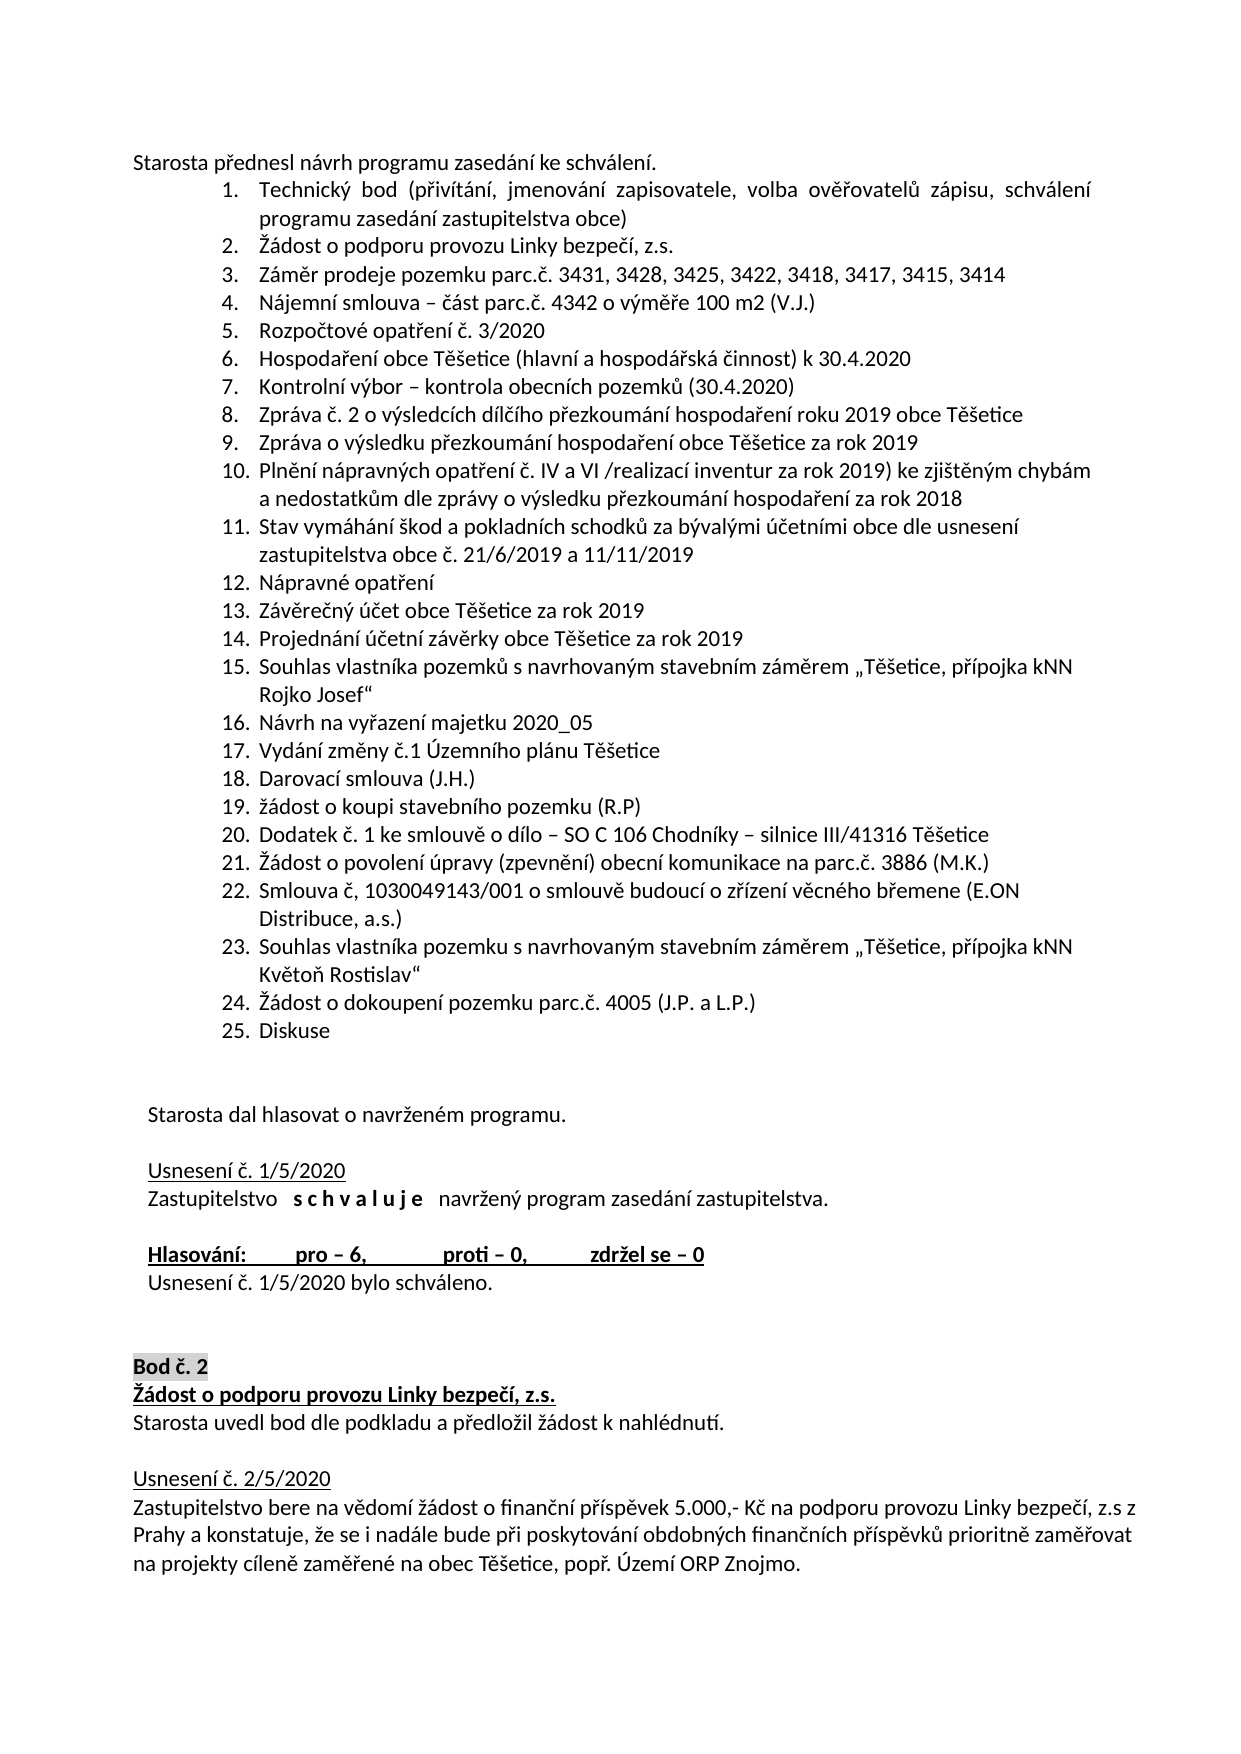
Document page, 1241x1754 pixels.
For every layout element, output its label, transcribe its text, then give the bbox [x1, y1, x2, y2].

list Návrh na vyřazení majetku 2020_05 [221, 708, 1093, 736]
text Starosta dal hlasovat o navrženém programu. [148, 1100, 1093, 1128]
list Záměr prodeje pozemku parc.č. 3431, 3428, 3425, 3422, 3418, 3417, 3415, 3414 [221, 260, 1093, 288]
list Stav vymáhání škod a pokladních schodků za bývalými účetními obce dle usnesení zastupitelstva obce č. 21/6/2019 a 11/11/2019 [221, 512, 1093, 568]
list Zpráva č. 2 o výsledcích dílčího přezkoumání hospodaření roku 2019 obce Těšetice [221, 400, 1093, 428]
text Žádost o podporu provozu Linky bezpečí, z.s. Starosta uvedl bod dle podkladu a předložil žádost k nahlédnutí. [133, 1381, 1152, 1437]
list Žádost o dokoupení pozemku parc.č. 4005 (J.P. a L.P.) [221, 988, 1093, 1016]
list Plnění nápravných opatření č. IV a VI /realizací inventur za rok 2019) ke zjištěným chybám a nedostatkům dle zprávy o výsledku přezkoumání hospodaření za rok 2018 [221, 456, 1093, 512]
text Usnesení č. 2/5/2020 Zastupitelstvo bere na vědomí žádost o finanční příspěvek 5.000,- Kč na podporu provozu Linky bezpečí, z.s z Prahy a konstatuje, že se i nadále bude při poskytování obdobných finančních příspěvků prioritně zaměřovat na projekty cíleně zaměřené na obec Těšetice, popř. Území ORP Znojmo. [133, 1464, 1152, 1605]
list Nápravné opatření [221, 568, 1093, 596]
list Diskuse [221, 1016, 1093, 1044]
text Hlasování: pro – 6, proti – 0, zdržel se – 0 Usnesení č. 1/5/2020 bylo schváleno. [148, 1240, 1152, 1296]
list Souhlas vlastníka pozemku s navrhovaným stavebním záměrem „Těšetice, přípojka kNN Květoň Rostislav“ [221, 932, 1093, 988]
text Usnesení č. 1/5/2020 Zastupitelstvo s c h v a l u j e navržený program zasedání zastupitelstva. [148, 1156, 1152, 1212]
list Kontrolní výbor – kontrola obecních pozemků (30.4.2020) [221, 372, 1093, 400]
text Bod č. 2 [133, 1352, 1152, 1381]
list Projednání účetní závěrky obce Těšetice za rok 2019 [221, 624, 1093, 652]
list Nájemní smlouva – část parc.č. 4342 o výměře 100 m2 (V.J.) [221, 288, 1093, 316]
list žádost o koupi stavebního pozemku (R.P) [221, 792, 1093, 820]
list Technický bod (přivítání, jmenování zapisovatele, volba ověřovatelů zápisu, schválení programu zasedání zastupitelstva obce) [221, 176, 1093, 232]
text Starosta přednesl návrh programu zasedání ke schválení. [133, 148, 1152, 176]
list Hospodaření obce Těšetice (hlavní a hospodářská činnost) k 30.4.2020 [221, 344, 1093, 372]
list Závěrečný účet obce Těšetice za rok 2019 [221, 596, 1093, 624]
list Souhlas vlastníka pozemků s navrhovaným stavebním záměrem „Těšetice, přípojka kNN Rojko Josef“ [221, 652, 1093, 708]
list Zpráva o výsledku přezkoumání hospodaření obce Těšetice za rok 2019 [221, 428, 1093, 456]
list Dodatek č. 1 ke smlouvě o dílo – SO C 106 Chodníky – silnice III/41316 Těšetice [221, 820, 1093, 848]
list Žádost o povolení úpravy (zpevnění) obecní komunikace na parc.č. 3886 (M.K.) [221, 848, 1093, 876]
list Vydání změny č.1 Územního plánu Těšetice [221, 736, 1093, 764]
list Darovací smlouva (J.H.) [221, 764, 1093, 792]
list Smlouva č, 1030049143/001 o smlouvě budoucí o zřízení věcného břemene (E.ON Distribuce, a.s.) [221, 876, 1093, 932]
list Žádost o podporu provozu Linky bezpečí, z.s. [221, 232, 1093, 260]
list Rozpočtové opatření č. 3/2020 [221, 316, 1093, 344]
